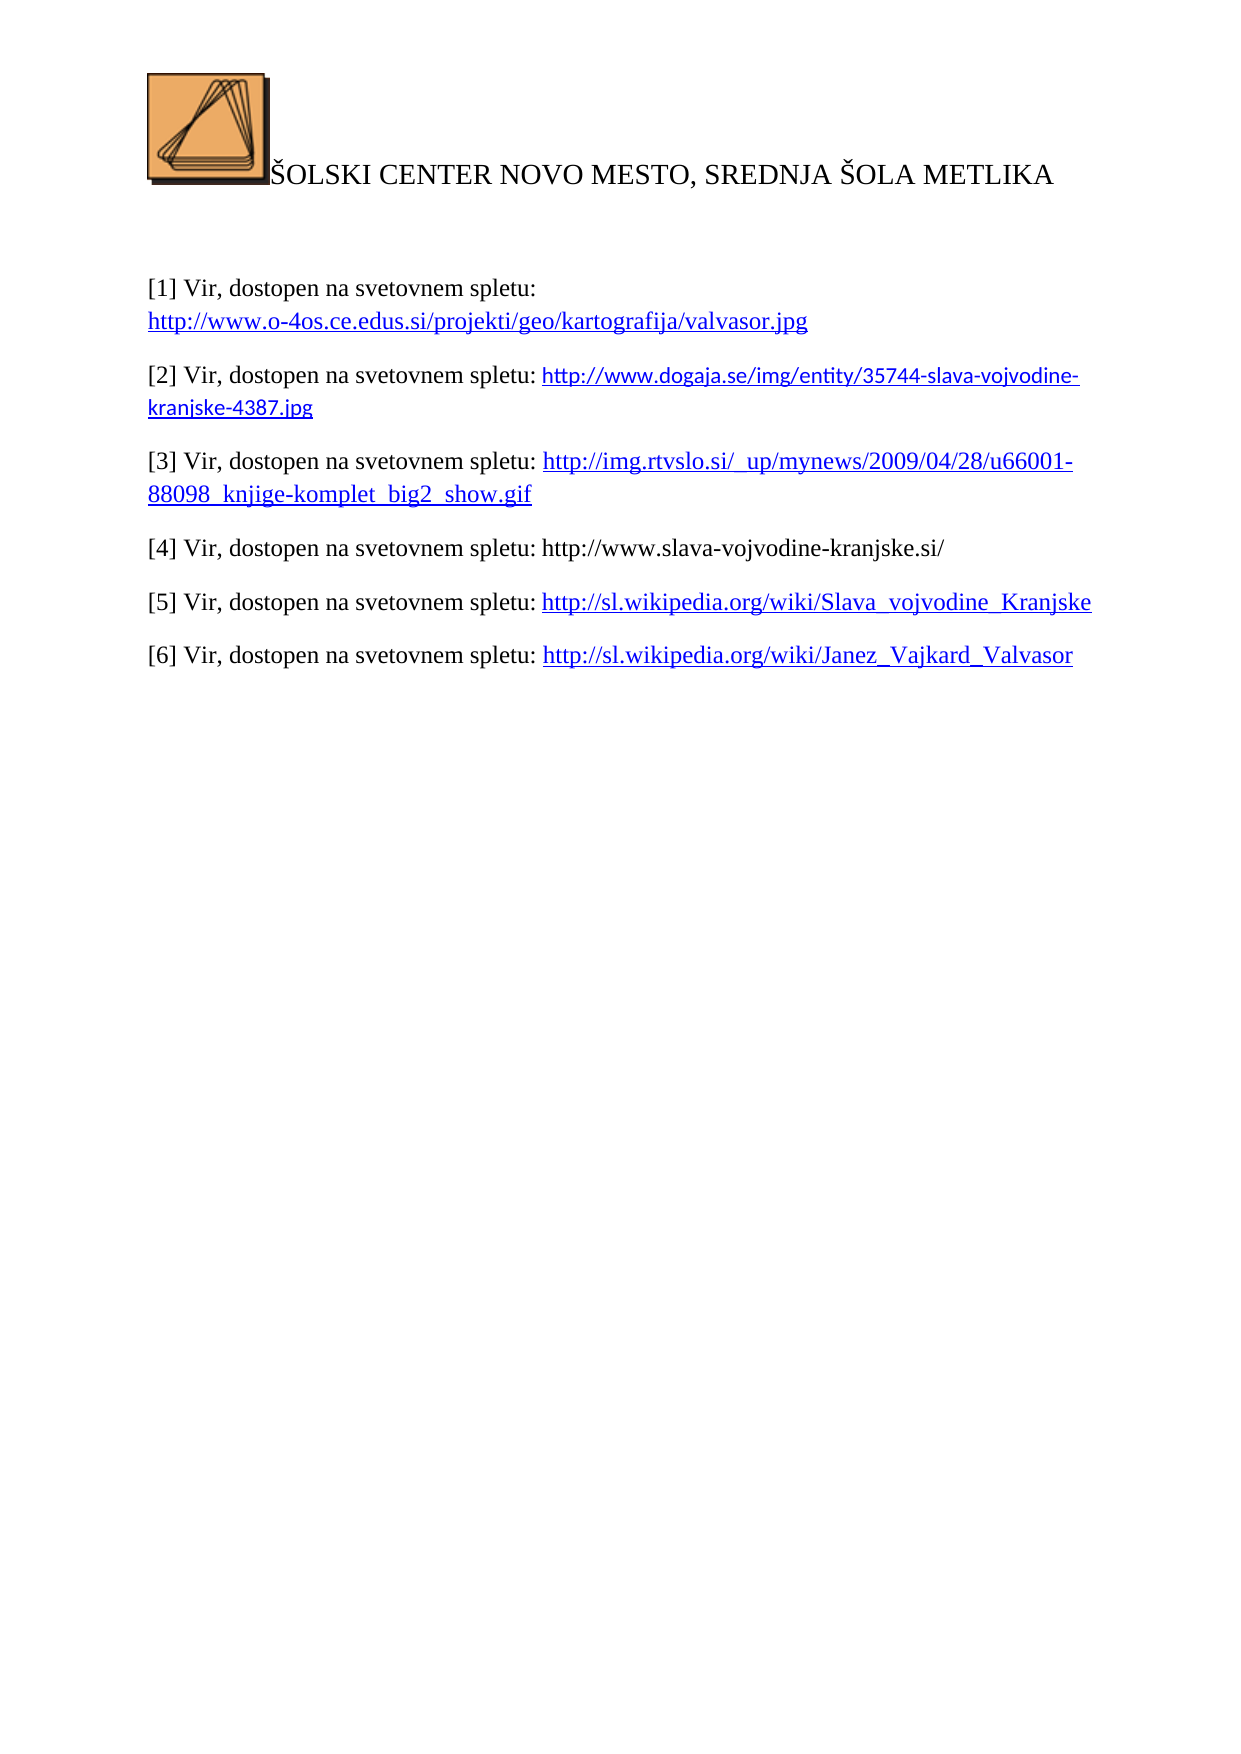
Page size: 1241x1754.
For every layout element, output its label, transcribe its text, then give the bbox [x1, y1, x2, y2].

text [1] Vir, dostopen na svetovnem spletu: http://www.o-4os.ce.edus.si/projekti/geo/kartografija/valvasor.jpg [148, 273, 1093, 335]
text [5] Vir, dostopen na svetovnem spletu: http://sl.wikipedia.org/wiki/Slava_vojvodine_Kranjske [148, 587, 1093, 616]
text [2] Vir, dostopen na svetovnem spletu: http://www.dogaja.se/img/entity/35744-slava-vojvodine-kranjske-4387.jpg [148, 360, 1093, 421]
picture [147, 73, 270, 185]
text [4] Vir, dostopen na svetovnem spletu: http://www.slava-vojvodine-kranjske.si/ [148, 533, 1093, 562]
text [3] Vir, dostopen na svetovnem spletu: http://img.rtvslo.si/_up/mynews/2009/04/28/u66001-88098_knjige-komplet_big2_show.gif [148, 446, 1093, 508]
text [6] Vir, dostopen na svetovnem spletu: http://sl.wikipedia.org/wiki/Janez_Vajkard_Valvasor [148, 641, 1093, 669]
